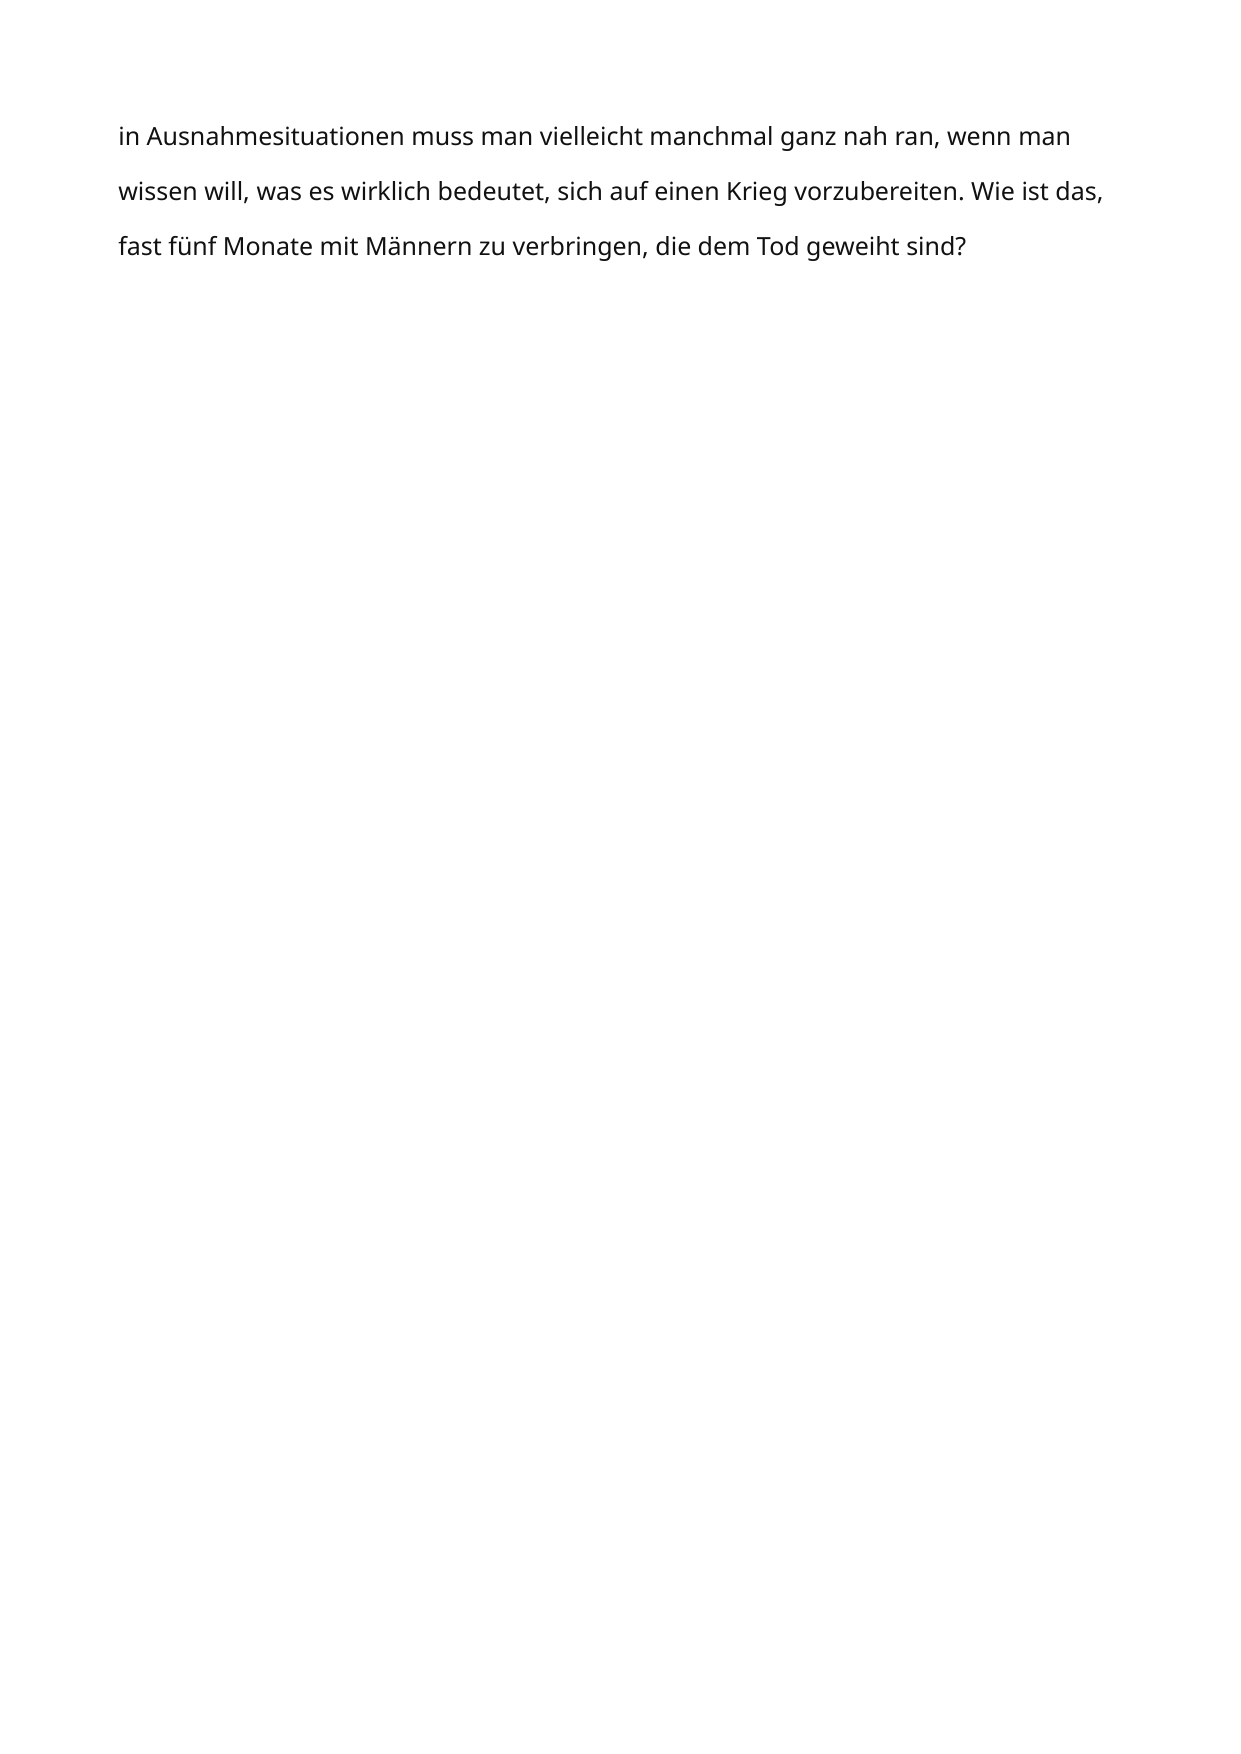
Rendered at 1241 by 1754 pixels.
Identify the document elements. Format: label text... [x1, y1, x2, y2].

text in Ausnahmesituationen muss man vielleicht manchmal ganz nah ran, wenn man wissen will, was es wirklich bedeutet, sich auf einen Krieg vorzubereiten. Wie ist das, fast fünf Monate mit Männern zu verbringen, die dem Tod geweiht sind? [118, 118, 1122, 262]
